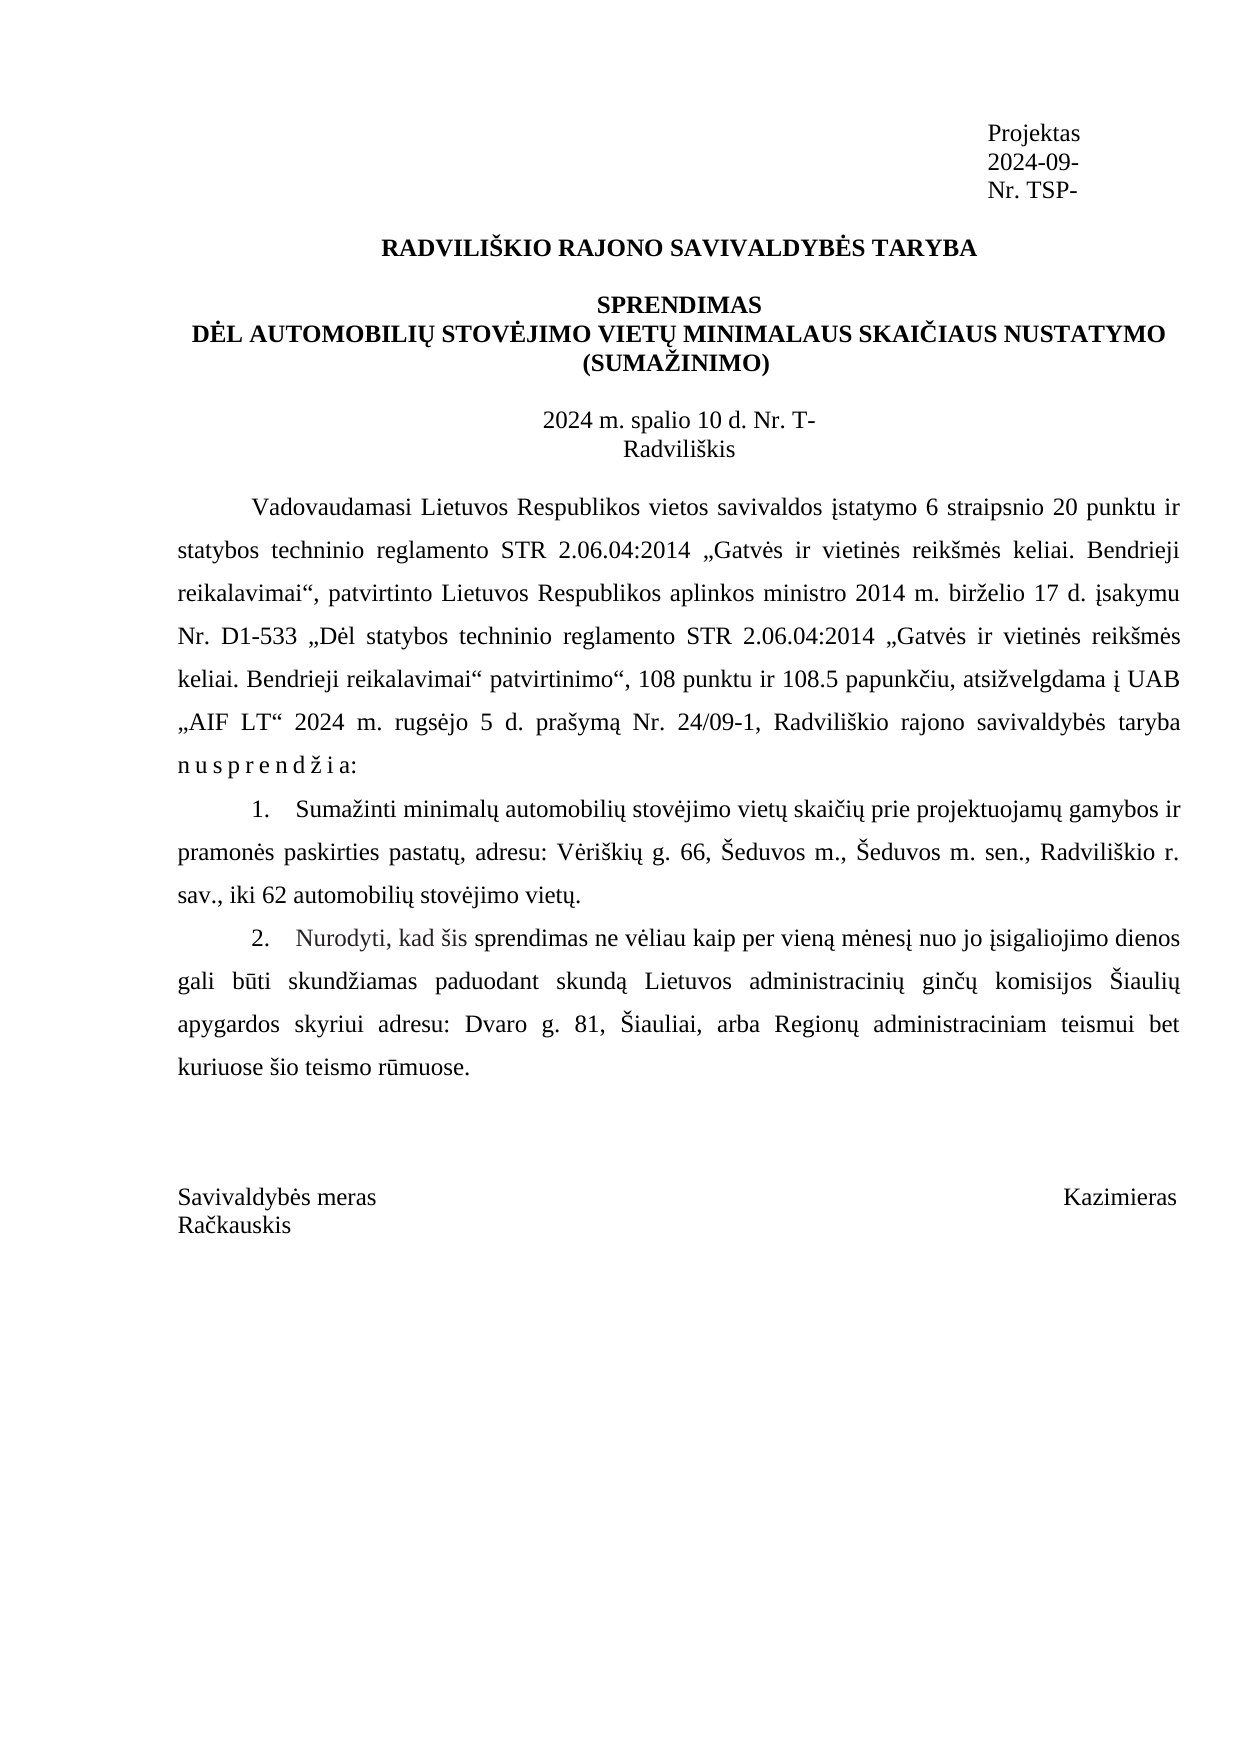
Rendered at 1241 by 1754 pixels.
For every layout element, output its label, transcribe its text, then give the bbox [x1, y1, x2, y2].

text Savivaldybės meras Kazimieras Račkauskis [177, 1182, 1181, 1239]
text SPRENDIMAS [177, 291, 1181, 319]
text 2024-09- [852, 147, 1181, 176]
text Nr. TSP- [852, 176, 1181, 204]
text Vadovaudamasi Lietuvos Respublikos vietos savivaldos įstatymo 6 straipsnio 20 punktu ir statybos techninio reglamento STR 2.06.04:2014 „Gatvės ir vietinės reikšmės keliai. Bendrieji reikalavimai“, patvirtinto Lietuvos Respublikos aplinkos ministro 2014 m. birželio 17 d. įsakymu Nr. D1-533 „Dėl statybos techninio reglamento STR 2.06.04:2014 „Gatvės ir vietinės reikšmės keliai. Bendrieji reikalavimai“ patvirtinimo“, 108 punktu ir 108.5 papunkčiu, atsižvelgdama į UAB „AIF LT“ 2024 m. rugsėjo 5 d. prašymą Nr. 24/09-1, Radviliškio rajono savivaldybės taryba nusprendžia: [177, 492, 1181, 779]
text 1. Sumažinti minimalų automobilių stovėjimo vietų skaičių prie projektuojamų gamybos ir pramonės paskirties pastatų, adresu: Vėriškių g. 66, Šeduvos m., Šeduvos m. sen., Radviliškio r. sav., iki 62 automobilių stovėjimo vietų. [177, 794, 1181, 909]
text DĖL AUTOMOBILIŲ STOVĖJIMO VIETŲ MINIMALAUS SKAIČIAUS NUSTATYMO (SUMAŽINIMO) [177, 319, 1181, 377]
text Radviliškis [177, 434, 1181, 463]
text Projektas [852, 118, 1181, 147]
subtitle RADVILIŠKIO RAJONO SAVIVALDYBĖS TARYBA [177, 233, 1181, 262]
text 2024 m. spalio 10 d. Nr. T- [177, 406, 1181, 434]
text 2. Nurodyti, kad šis sprendimas ne vėliau kaip per vieną mėnesį nuo jo įsigaliojimo dienos gali būti skundžiamas paduodant skundą Lietuvos administracinių ginčų komisijos Šiaulių apygardos skyriui adresu: Dvaro g. 81, Šiauliai, arba Regionų administraciniam teismui bet kuriuose šio teismo rūmuose. [177, 923, 1181, 1081]
